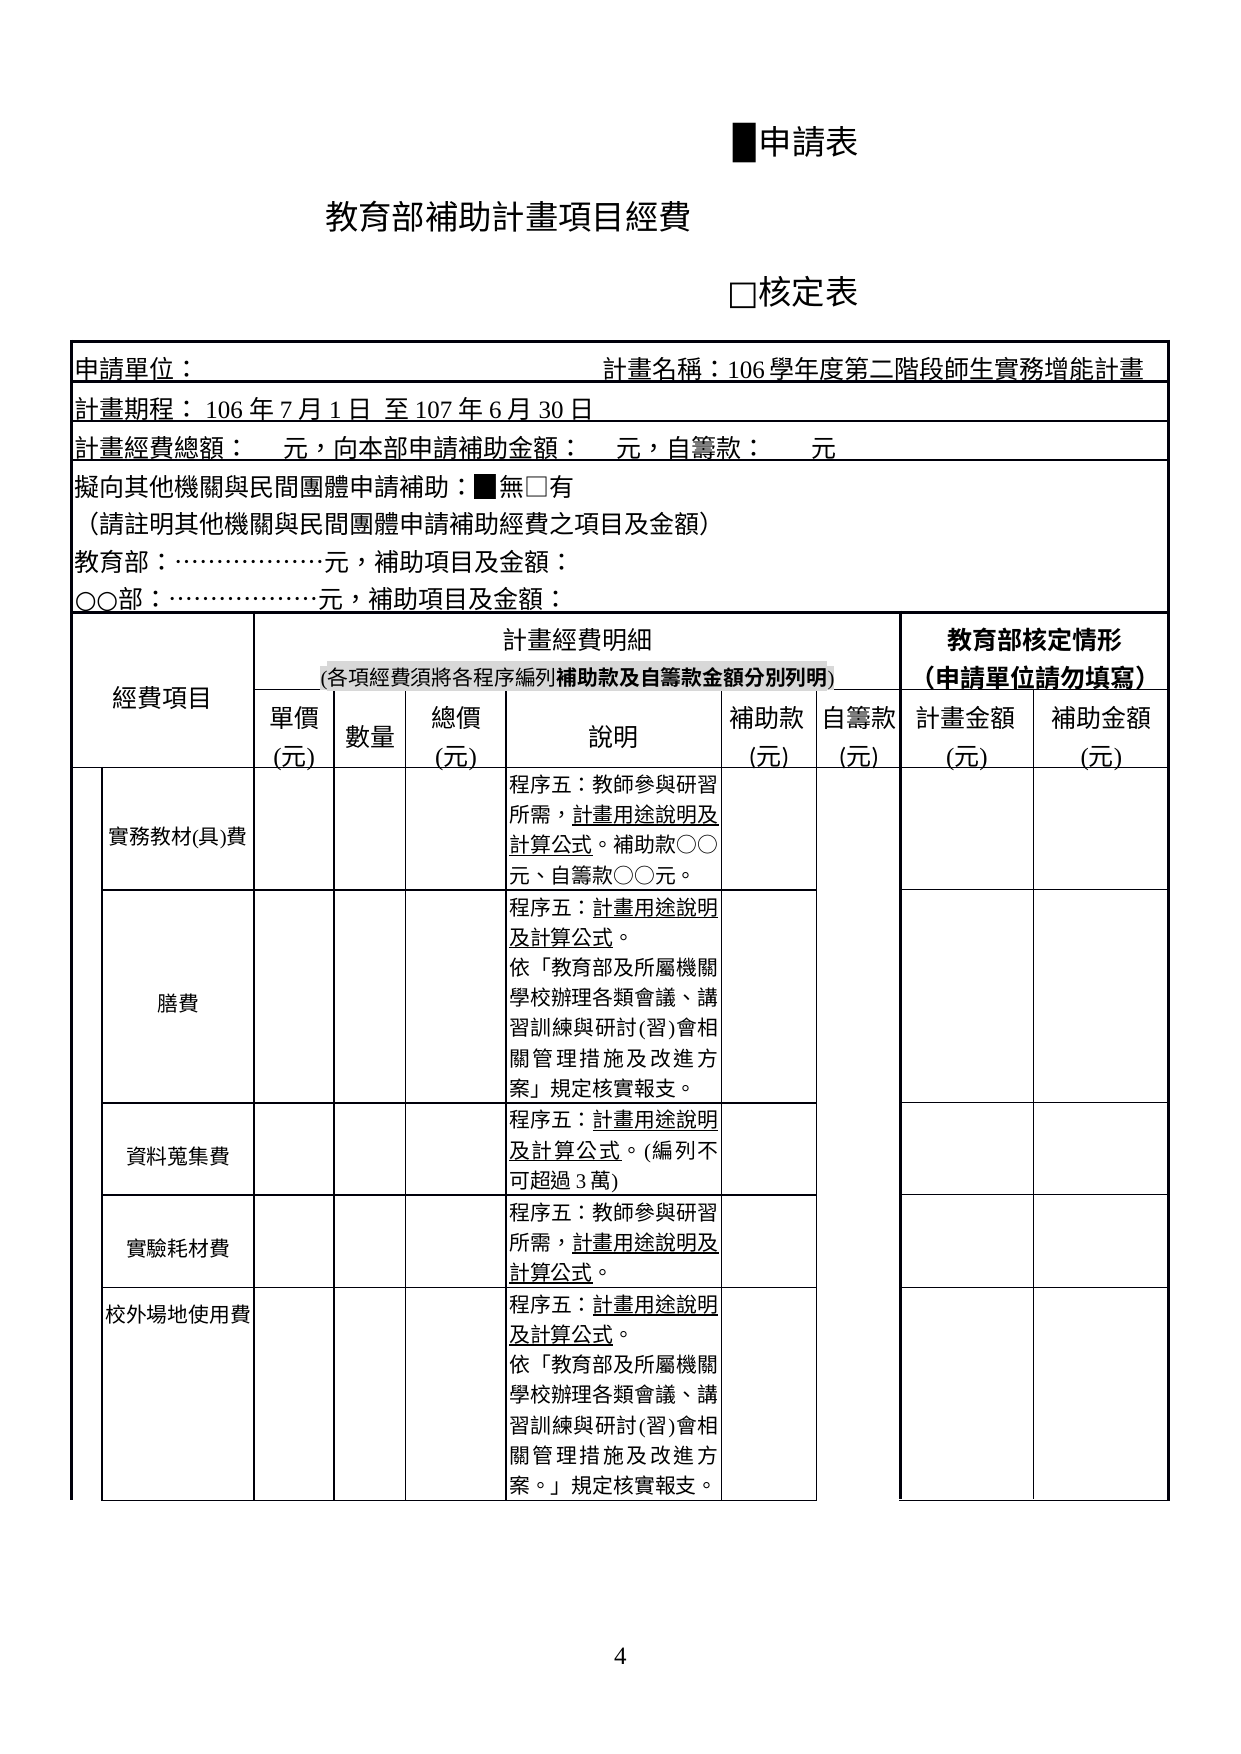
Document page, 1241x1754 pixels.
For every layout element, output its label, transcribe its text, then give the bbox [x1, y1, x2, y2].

table_cell [722, 1196, 816, 1287]
table_cell 實驗耗材費 [103, 1196, 253, 1287]
table_cell [817, 1102, 899, 1194]
table_cell [255, 1104, 333, 1194]
table_cell 計畫金額 (元) [902, 690, 1033, 767]
table_header [254, 96, 278, 171]
table_cell [406, 1104, 505, 1194]
table_cell [722, 768, 816, 889]
table_cell [335, 1288, 405, 1499]
table_cell 總價 (元) [406, 690, 505, 767]
table_cell 補助金額 (元) [1034, 690, 1167, 767]
table_cell [411, 246, 721, 340]
table_header [370, 96, 411, 171]
table_cell 經費項目 [73, 614, 253, 767]
table_cell [901, 171, 1033, 246]
table_cell 程序五：教師參與研習所需，計畫用途說明及計算公式。 [507, 1196, 721, 1287]
table_cell [406, 768, 505, 889]
table_cell 程序五：教師參與研習所需，計畫用途說明及計算公式。補助款○○元、自籌款○○元。 [507, 768, 721, 889]
table_cell [255, 768, 333, 889]
table_cell [1034, 171, 1169, 246]
table_cell [901, 246, 1033, 340]
table_cell [902, 890, 1033, 1102]
table_cell 業務費 [73, 768, 101, 1499]
table_cell [870, 171, 901, 246]
table_cell [254, 171, 278, 246]
table_cell [1034, 1195, 1167, 1287]
table_cell [406, 1196, 505, 1287]
table_header ▉申請表 [721, 96, 870, 171]
table_cell [902, 1195, 1033, 1287]
table_cell 實務教材(具)費 [103, 768, 253, 889]
table_cell [102, 171, 254, 246]
table_cell [335, 768, 405, 889]
table_cell [1034, 1288, 1167, 1499]
table_cell [406, 891, 505, 1102]
table_cell [722, 891, 816, 1102]
table_cell [335, 891, 405, 1102]
table_cell 申請單位： [73, 343, 599, 380]
table_cell □核定表 [721, 246, 870, 340]
table_header [901, 96, 1033, 171]
table_cell [406, 1288, 505, 1499]
table_cell 資料蒐集費 [103, 1104, 253, 1194]
table_cell 數量 [335, 690, 405, 767]
table_cell [722, 1104, 816, 1194]
table_cell [1034, 1103, 1167, 1194]
table_cell 計畫名稱：106學年度第二階段師生實務增能計畫 [599, 343, 1167, 380]
table_cell 程序五：計畫用途說明及計算公式。 依「教育部及所屬機關學校辦理各類會議、講習訓練與研討(習)會相關管理措施及改進方案。」規定核實報支。 [507, 1288, 721, 1499]
table_cell 教育部核定情形 （申請單位請勿填寫） [902, 614, 1167, 689]
table_cell 補助款 (元) [722, 690, 816, 767]
table_cell 校外場地使用費 [103, 1288, 253, 1499]
table_cell 計畫經費明細 (各項經費須將各程序編列補助款及自籌款金額分別列明) [255, 614, 899, 689]
table_cell 程序五：計畫用途說明及計算公式。 依「教育部及所屬機關學校辦理各類會議、講習訓練與研討(習)會相關管理措施及改進方案」規定核實報支。 [507, 891, 721, 1102]
table_cell [817, 1194, 899, 1287]
table_cell [1034, 768, 1167, 889]
table_cell [335, 1104, 405, 1194]
table_cell [72, 246, 102, 340]
table_cell [902, 1288, 1033, 1499]
table_header [411, 96, 721, 171]
table_header [102, 96, 254, 171]
table_cell [817, 1287, 899, 1499]
table_cell [817, 768, 899, 889]
table_cell [902, 768, 1033, 889]
table_cell 說明 [507, 690, 721, 767]
table_cell 計畫經費總額： 元，向本部申請補助金額： 元，自籌款： 元 [73, 422, 1167, 459]
table_cell [72, 171, 102, 246]
table_cell [335, 1196, 405, 1287]
table_cell [817, 889, 899, 1102]
table_cell 計畫期程： 106 年 7 月 1 日 至 107 年 6 月 30 日 [73, 383, 1167, 420]
table_cell 自籌款 (元) [817, 690, 899, 767]
table_cell 擬向其他機關與民間團體申請補助：▉無□有 （請註明其他機關與民間團體申請補助經費之項目及金額） 教育部：………………元，補助項目及金額： ○○部：………………元，補助項目及金額： [73, 461, 1167, 611]
table_cell [255, 1288, 333, 1499]
table_cell 程序五：計畫用途說明及計算公式。(編列不可超過3萬) [507, 1104, 721, 1194]
table_cell [1034, 246, 1169, 340]
table_cell [254, 246, 278, 340]
table_cell [370, 246, 411, 340]
table_header [72, 96, 102, 171]
table_cell [721, 171, 870, 246]
table_header [870, 96, 901, 171]
table_cell [255, 1196, 333, 1287]
table_cell [902, 1103, 1033, 1194]
table_cell [255, 891, 333, 1102]
table_header [279, 96, 370, 171]
table_cell [722, 1288, 816, 1499]
table_cell 膳費 [103, 891, 253, 1102]
table_cell 單價 (元) [255, 690, 333, 767]
table_cell [102, 246, 254, 340]
table_cell [279, 246, 370, 340]
table_cell 教育部補助計畫項目經費 [279, 171, 721, 246]
table_cell [870, 246, 901, 340]
table_header [1034, 96, 1169, 171]
table_cell [1034, 890, 1167, 1102]
